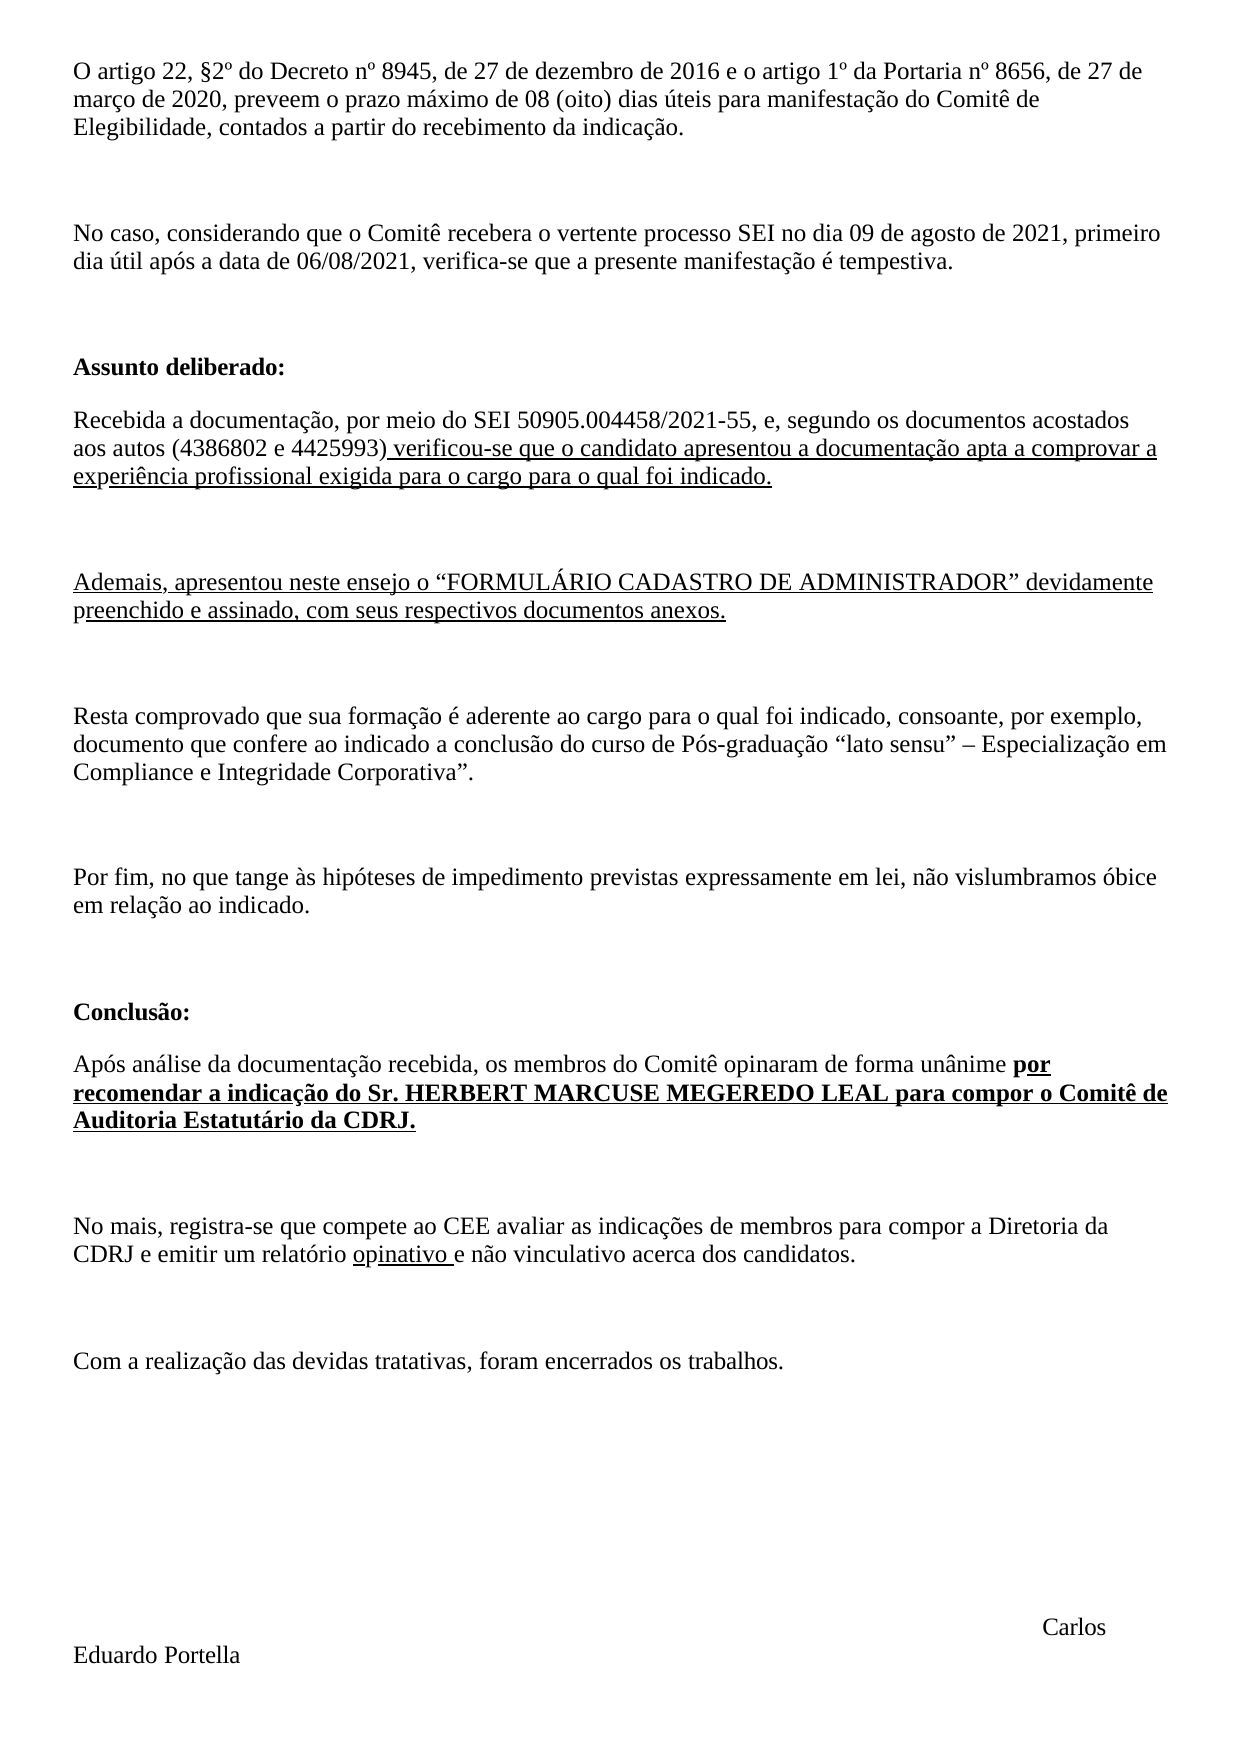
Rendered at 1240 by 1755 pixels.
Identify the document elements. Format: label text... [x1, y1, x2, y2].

text Ademais, apresentou neste ensejo o “FORMULÁRIO CADASTRO DE ADMINISTRADOR” devidamente preenchido e assinado, com seus respectivos documentos anexos. [73, 568, 1181, 624]
text No mais, registra-se que compete ao CEE avaliar as indicações de membros para compor a Diretoria da CDRJ e emitir um relatório opinativo e não vinculativo acerca dos candidatos. [73, 1212, 1160, 1268]
text Recebida a documentação, por meio do SEI 50905.004458/2021-55, e, segundo os documentos acostados aos autos (4386802 e 4425993) verificou-se que o candidato apresentou a documentação apta a comprovar a experiência profissional exigida para o cargo para o qual foi indicado. [73, 406, 1160, 490]
text Após análise da documentação recebida, os membros do Comitê opinaram de forma unânime por recomendar a indicação do Sr. HERBERT MARCUSE MEGEREDO LEAL para compor o Comitê de Auditoria Estatutário da CDRJ. [73, 1051, 1177, 1134]
text O artigo 22, §2º do Decreto nº 8945, de 27 de dezembro de 2016 e o artigo 1º da Portaria nº 8656, de 27 de março de 2020, preveem o prazo máximo de 08 (oito) dias úteis para manifestação do Comitê de Elegibilidade, contados a partir do recebimento da indicação. [73, 57, 1162, 141]
text Resta comprovado que sua formação é aderente ao cargo para o qual foi indicado, consoante, por exemplo, documento que confere ao indicado a conclusão do curso de Pós-graduação “lato sensu” – Especialização em Compliance e Integridade Corporativa”. [73, 702, 1181, 786]
text No caso, considerando que o Comitê recebera o vertente processo SEI no dia 09 de agosto de 2021, primeiro dia útil após a data de 06/08/2021, verifica-se que a presente manifestação é tempestiva. [73, 219, 1181, 275]
text Com a realização das devidas tratativas, foram encerrados os trabalhos. [73, 1346, 1181, 1374]
text Carlos [1042, 1612, 1181, 1641]
text Conclusão: [73, 997, 1181, 1026]
text Assunto deliberado: [73, 352, 1181, 381]
text Eduardo Portella [73, 1641, 1181, 1669]
text Por fim, no que tange às hipóteses de impedimento previstas expressamente em lei, não vislumbramos óbice em relação ao indicado. [73, 864, 1162, 919]
